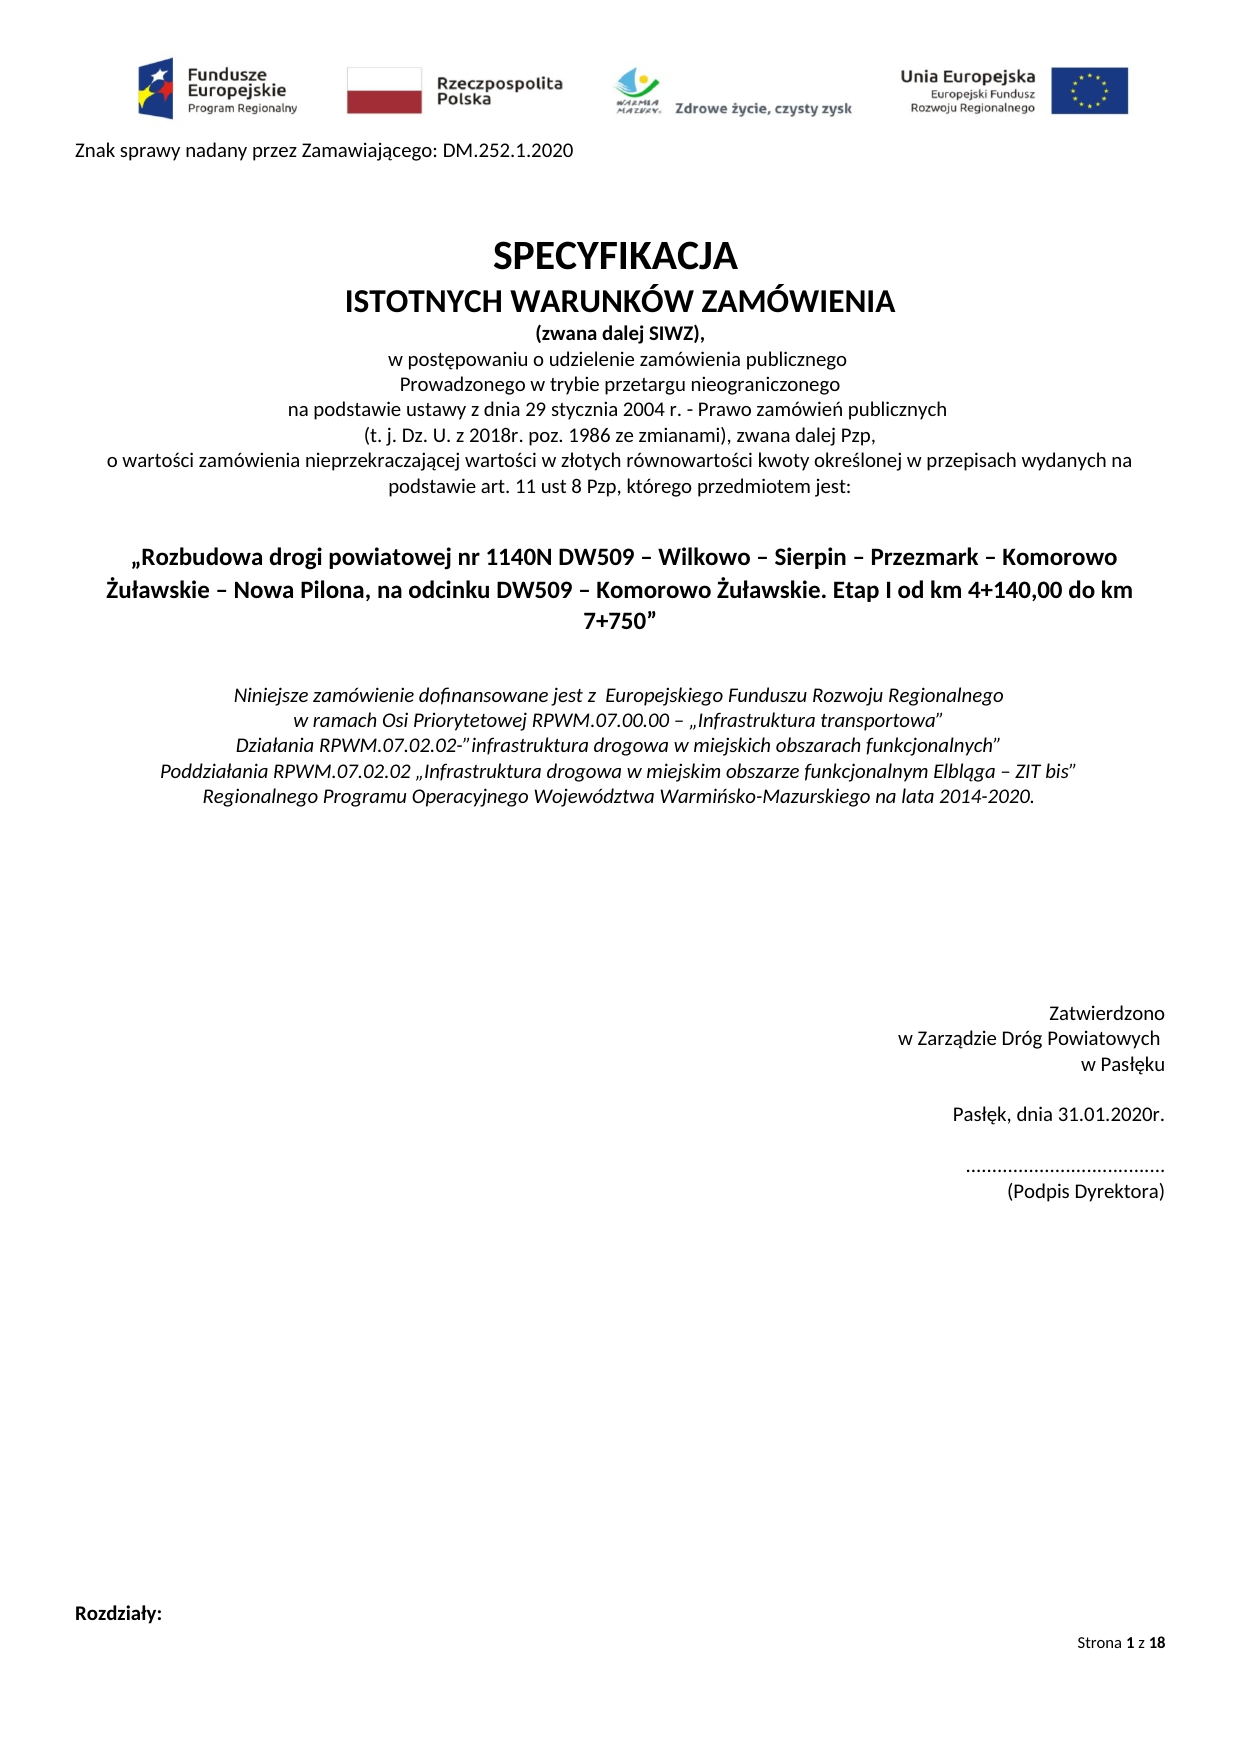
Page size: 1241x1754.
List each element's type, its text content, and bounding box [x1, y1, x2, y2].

text Rozdziały: [75, 1600, 1165, 1626]
text Poddziałania RPWM.07.02.02 „Infrastruktura drogowa w miejskim obszarze funkcjonalnym Elbląga – ZIT bis” [75, 758, 1165, 783]
text „Rozbudowa drogi powiatowej nr 1140N DW509 – Wilkowo – Sierpin – Przezmark – Komorowo Żuławskie – Nowa Pilona, na odcinku DW509 – Komorowo Żuławskie. Etap I od km 4+140,00 do km 7+750” [75, 529, 1165, 636]
text w Zarządzie Dróg Powiatowych [75, 1025, 1165, 1051]
text w Pasłęku [75, 1051, 1165, 1076]
text Działania RPWM.07.02.02-”infrastruktura drogowa w miejskich obszarach funkcjonalnych” [75, 733, 1165, 758]
text w postępowaniu o udzielenie zamówienia publicznego [75, 346, 1165, 371]
text Pasłęk, dnia 31.01.2020r. [75, 1102, 1165, 1127]
text Zatwierdzono [75, 1000, 1165, 1025]
text Prowadzonego w trybie przetargu nieograniczonego [75, 371, 1165, 397]
text (Podpis Dyrektora) [75, 1178, 1165, 1203]
text (zwana dalej SIWZ), [75, 320, 1165, 346]
text na podstawie ustawy z dnia 29 stycznia 2004 r. - Prawo zamówień publicznych [75, 397, 1165, 422]
text w ramach Osi Priorytetowej RPWM.07.00.00 – „Infrastruktura transportowa” [75, 707, 1165, 733]
text Znak sprawy nadany przez Zamawiającego: DM.252.1.2020 [75, 103, 1165, 163]
text ISTOTNYCH WARUNKÓW ZAMÓWIENIA [75, 279, 1165, 320]
text Regionalnego Programu Operacyjnego Województwa Warmińsko-Mazurskiego na lata 2014-2020. [75, 783, 1165, 809]
text Niniejsze zamówienie dofinansowane jest z Europejskiego Funduszu Rozwoju Regionalnego [75, 682, 1165, 707]
text o wartości zamówienia nieprzekraczającej wartości w złotych równowartości kwoty określonej w przepisach wydanych na podstawie art. 11 ust 8 Pzp, którego przedmiotem jest: [75, 447, 1165, 498]
text ...................................... [75, 1152, 1165, 1178]
text (t. j. Dz. U. z 2018r. poz. 1986 ze zmianami), zwana dalej Pzp, [75, 422, 1165, 447]
text SPECYFIKACJA [75, 229, 1165, 279]
